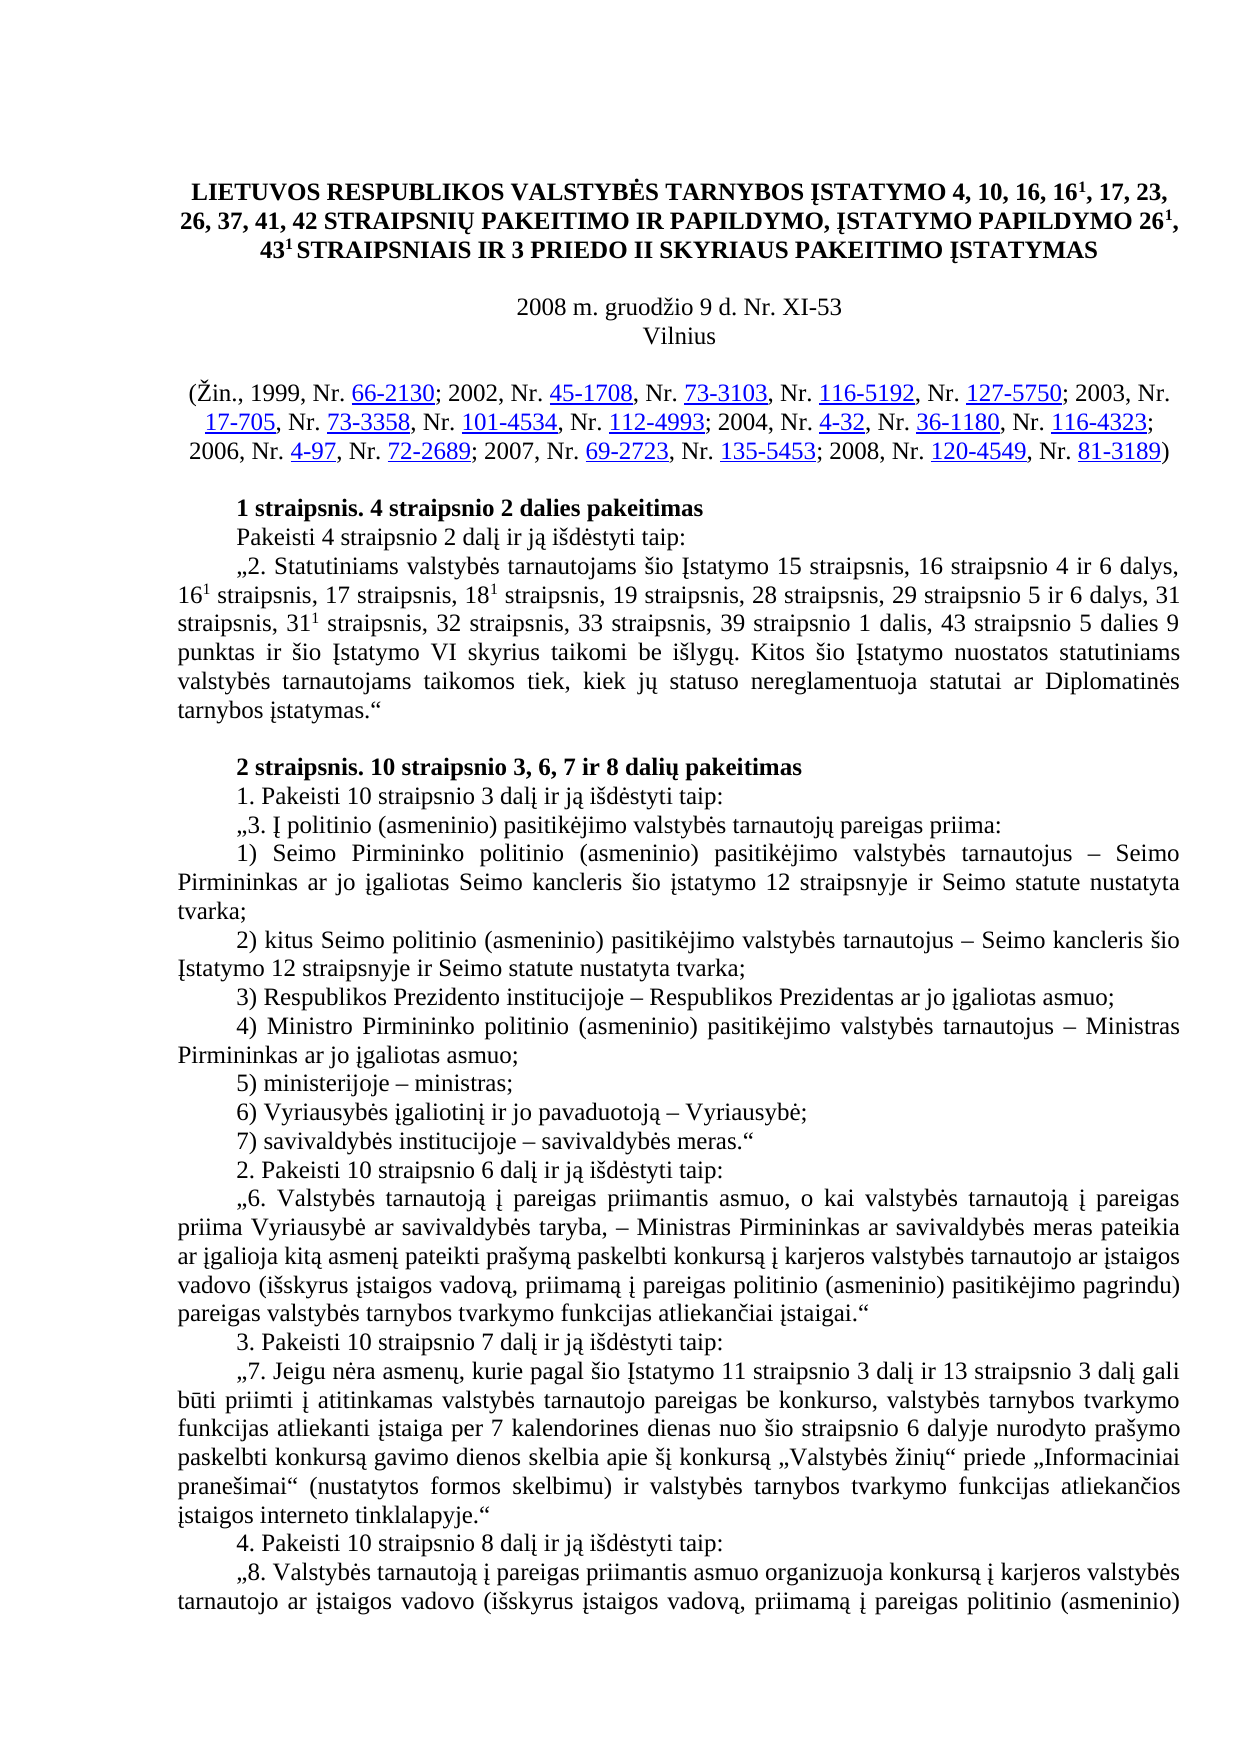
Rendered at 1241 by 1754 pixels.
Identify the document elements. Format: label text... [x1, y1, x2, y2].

text 2. Pakeisti 10 straipsnio 6 dalį ir ją išdėstyti taip: [177, 1155, 1181, 1183]
text Pakeisti 4 straipsnio 2 dalį ir ją išdėstyti taip: [177, 522, 1181, 551]
text 2) kitus Seimo politinio (asmeninio) pasitikėjimo valstybės tarnautojus – Seimo kancleris šio Įstatymo 12 straipsnyje ir Seimo statute nustatyta tvarka; [177, 925, 1181, 982]
text 2008 m. gruodžio 9 d. Nr. XI-53 [177, 292, 1181, 321]
text 3. Pakeisti 10 straipsnio 7 dalį ir ją išdėstyti taip: [177, 1327, 1181, 1356]
text 6) Vyriausybės įgaliotinį ir jo pavaduotoją – Vyriausybė; [177, 1097, 1181, 1126]
text 1 straipsnis. 4 straipsnio 2 dalies pakeitimas [177, 493, 1181, 522]
text 5) ministerijoje – ministras; [177, 1068, 1181, 1097]
text 7) savivaldybės institucijoje – savivaldybės meras.“ [177, 1126, 1181, 1155]
text (Žin., 1999, Nr. 66-2130; 2002, Nr. 45-1708, Nr. 73-3103, Nr. 116-5192, Nr. 127-5750; 2003, Nr. 17-705, Nr. 73-3358, Nr. 101-4534, Nr. 112-4993; 2004, Nr. 4-32, Nr. 36-1180, Nr. 116-4323; 2006, Nr. 4-97, Nr. 72-2689; 2007, Nr. 69-2723, Nr. 135-5453; 2008, Nr. 120-4549, Nr. 81-3189) [177, 378, 1181, 465]
text 3) Respublikos Prezidento institucijoje – Respublikos Prezidentas ar jo įgaliotas asmuo; [177, 982, 1181, 1011]
text „8. Valstybės tarnautoją į pareigas priimantis asmuo organizuoja konkursą į karjeros valstybės tarnautojo ar įstaigos vadovo (išskyrus įstaigos vadovą, priimamą į pareigas politinio (asmeninio) [177, 1557, 1181, 1615]
text 4) Ministro Pirmininko politinio (asmeninio) pasitikėjimo valstybės tarnautojus – Ministras Pirmininkas ar jo įgaliotas asmuo; [177, 1011, 1181, 1068]
text 4. Pakeisti 10 straipsnio 8 dalį ir ją išdėstyti taip: [177, 1528, 1181, 1557]
text 2 straipsnis. 10 straipsnio 3, 6, 7 ir 8 dalių pakeitimas [177, 752, 1181, 781]
text „2. Statutiniams valstybės tarnautojams šio Įstatymo 15 straipsnis, 16 straipsnio 4 ir 6 dalys, 161 straipsnis, 17 straipsnis, 181 straipsnis, 19 straipsnis, 28 straipsnis, 29 straipsnio 5 ir 6 dalys, 31 straipsnis, 311 straipsnis, 32 straipsnis, 33 straipsnis, 39 straipsnio 1 dalis, 43 straipsnio 5 dalies 9 punktas ir šio Įstatymo VI skyrius taikomi be išlygų. Kitos šio Įstatymo nuostatos statutiniams valstybės tarnautojams taikomos tiek, kiek jų statuso nereglamentuoja statutai ar Diplomatinės tarnybos įstatymas.“ [177, 551, 1181, 723]
text „6. Valstybės tarnautoją į pareigas priimantis asmuo, o kai valstybės tarnautoją į pareigas priima Vyriausybė ar savivaldybės taryba, – Ministras Pirmininkas ar savivaldybės meras pateikia ar įgalioja kitą asmenį pateikti prašymą paskelbti konkursą į karjeros valstybės tarnautojo ar įstaigos vadovo (išskyrus įstaigos vadovą, priimamą į pareigas politinio (asmeninio) pasitikėjimo pagrindu) pareigas valstybės tarnybos tvarkymo funkcijas atliekančiai įstaigai.“ [177, 1183, 1181, 1327]
text LIETUVOS RESPUBLIKOS VALSTYBĖS TARNYBOS ĮSTATYMO 4, 10, 16, 161, 17, 23, 26, 37, 41, 42 STRAIPSNIŲ PAKEITIMO IR PAPILDYMO, ĮSTATYMO PAPILDYMO 261, 431 STRAIPSNIAIS IR 3 PRIEDO II SKYRIAUS PAKEITIMO ĮSTATYMAS [177, 177, 1181, 263]
text Vilnius [177, 321, 1181, 350]
text „3. Į politinio (asmeninio) pasitikėjimo valstybės tarnautojų pareigas priima: [177, 810, 1181, 838]
text „7. Jeigu nėra asmenų, kurie pagal šio Įstatymo 11 straipsnio 3 dalį ir 13 straipsnio 3 dalį gali būti priimti į atitinkamas valstybės tarnautojo pareigas be konkurso, valstybės tarnybos tvarkymo funkcijas atliekanti įstaiga per 7 kalendorines dienas nuo šio straipsnio 6 dalyje nurodyto prašymo paskelbti konkursą gavimo dienos skelbia apie šį konkursą „Valstybės žinių“ priede „Informaciniai pranešimai“ (nustatytos formos skelbimu) ir valstybės tarnybos tvarkymo funkcijas atliekančios įstaigos interneto tinklalapyje.“ [177, 1356, 1181, 1528]
text 1) Seimo Pirmininko politinio (asmeninio) pasitikėjimo valstybės tarnautojus – Seimo Pirmininkas ar jo įgaliotas Seimo kancleris šio įstatymo 12 straipsnyje ir Seimo statute nustatyta tvarka; [177, 838, 1181, 925]
text 1. Pakeisti 10 straipsnio 3 dalį ir ją išdėstyti taip: [177, 781, 1181, 810]
